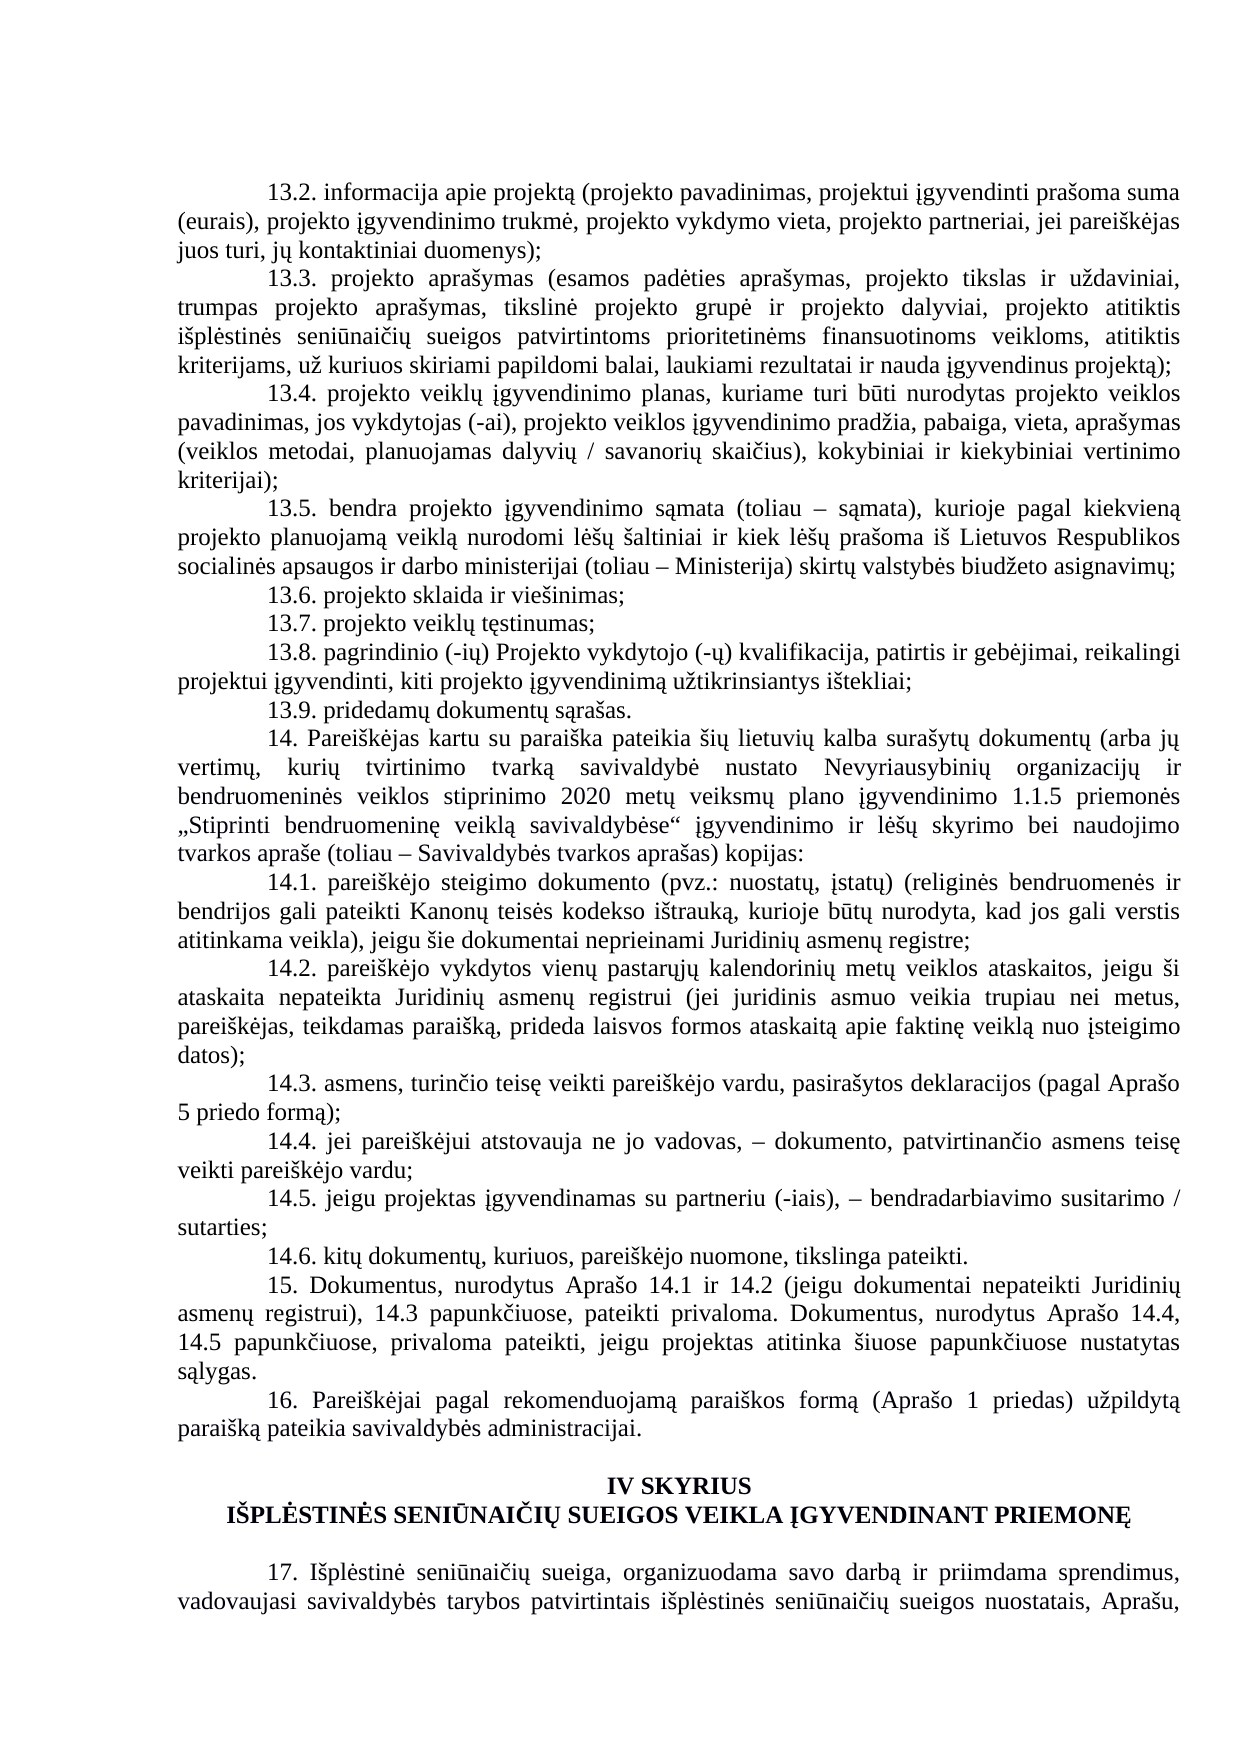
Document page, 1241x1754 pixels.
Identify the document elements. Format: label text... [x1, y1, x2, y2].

text 14.6. kitų dokumentų, kuriuos, pareiškėjo nuomone, tikslinga pateikti. [177, 1241, 1181, 1270]
text 14.2. pareiškėjo vykdytos vienų pastarųjų kalendorinių metų veiklos ataskaitos, jeigu ši ataskaita nepateikta Juridinių asmenų registrui (jei juridinis asmuo veikia trupiau nei metus, pareiškėjas, teikdamas paraišką, prideda laisvos formos ataskaitą apie faktinę veiklą nuo įsteigimo datos); [177, 953, 1181, 1068]
text 13.4. projekto veiklų įgyvendinimo planas, kuriame turi būti nurodytas projekto veiklos pavadinimas, jos vykdytojas (-ai), projekto veiklos įgyvendinimo pradžia, pabaiga, vieta, aprašymas (veiklos metodai, planuojamas dalyvių / savanorių skaičius), kokybiniai ir kiekybiniai vertinimo kriterijai); [177, 378, 1181, 493]
text 14. Pareiškėjas kartu su paraiška pateikia šių lietuvių kalba surašytų dokumentų (arba jų vertimų, kurių tvirtinimo tvarką savivaldybė nustato Nevyriausybinių organizacijų ir bendruomeninės veiklos stiprinimo 2020 metų veiksmų plano įgyvendinimo 1.1.5 priemonės „Stiprinti bendruomeninę veiklą savivaldybėse“ įgyvendinimo ir lėšų skyrimo bei naudojimo tvarkos apraše (toliau – Savivaldybės tvarkos aprašas) kopijas: [177, 723, 1181, 867]
text IŠPLĖSTINĖS SENIŪNAIČIŲ SUEIGOS VEIKLA ĮGYVENDINANT PRIEMONĘ [177, 1500, 1181, 1528]
text 13.8. pagrindinio (-ių) Projekto vykdytojo (-ų) kvalifikacija, patirtis ir gebėjimai, reikalingi projektui įgyvendinti, kiti projekto įgyvendinimą užtikrinsiantys ištekliai; [177, 637, 1181, 695]
text 14.1. pareiškėjo steigimo dokumento (pvz.: nuostatų, įstatų) (religinės bendruomenės ir bendrijos gali pateikti Kanonų teisės kodekso ištrauką, kurioje būtų nurodyta, kad jos gali verstis atitinkama veikla), jeigu šie dokumentai neprieinami Juridinių asmenų registre; [177, 867, 1181, 953]
text 13.3. projekto aprašymas (esamos padėties aprašymas, projekto tikslas ir uždaviniai, trumpas projekto aprašymas, tikslinė projekto grupė ir projekto dalyviai, projekto atitiktis išplėstinės seniūnaičių sueigos patvirtintoms prioritetinėms finansuotinoms veikloms, atitiktis kriterijams, už kuriuos skiriami papildomi balai, laukiami rezultatai ir nauda įgyvendinus projektą); [177, 263, 1181, 378]
text 14.5. jeigu projektas įgyvendinamas su partneriu (-iais), – bendradarbiavimo susitarimo / sutarties; [177, 1183, 1181, 1241]
text 16. Pareiškėjai pagal rekomenduojamą paraiškos formą (Aprašo 1 priedas) užpildytą paraišką pateikia savivaldybės administracijai. [177, 1385, 1181, 1442]
text 15. Dokumentus, nurodytus Aprašo 14.1 ir 14.2 (jeigu dokumentai nepateikti Juridinių asmenų registrui), 14.3 papunkčiuose, pateikti privaloma. Dokumentus, nurodytus Aprašo 14.4, 14.5 papunkčiuose, privaloma pateikti, jeigu projektas atitinka šiuose papunkčiuose nustatytas sąlygas. [177, 1270, 1181, 1385]
text 13.2. informacija apie projektą (projekto pavadinimas, projektui įgyvendinti prašoma suma (eurais), projekto įgyvendinimo trukmė, projekto vykdymo vieta, projekto partneriai, jei pareiškėjas juos turi, jų kontaktiniai duomenys); [177, 177, 1181, 263]
text 13.9. pridedamų dokumentų sąrašas. [177, 695, 1181, 723]
text 17. Išplėstinė seniūnaičių sueiga, organizuodama savo darbą ir priimdama sprendimus, vadovaujasi savivaldybės tarybos patvirtintais išplėstinės seniūnaičių sueigos nuostatais, Aprašu, [177, 1557, 1181, 1615]
text 13.5. bendra projekto įgyvendinimo sąmata (toliau – sąmata), kurioje pagal kiekvieną projekto planuojamą veiklą nurodomi lėšų šaltiniai ir kiek lėšų prašoma iš Lietuvos Respublikos socialinės apsaugos ir darbo ministerijai (toliau – Ministerija) skirtų valstybės biudžeto asignavimų; [177, 493, 1181, 580]
text 14.3. asmens, turinčio teisę veikti pareiškėjo vardu, pasirašytos deklaracijos (pagal Aprašo 5 priedo formą); [177, 1068, 1181, 1126]
text 14.4. jei pareiškėjui atstovauja ne jo vadovas, – dokumento, patvirtinančio asmens teisę veikti pareiškėjo vardu; [177, 1126, 1181, 1183]
text 13.7. projekto veiklų tęstinumas; [177, 608, 1181, 637]
text IV SKYRIUS [177, 1471, 1181, 1500]
text 13.6. projekto sklaida ir viešinimas; [177, 580, 1181, 608]
